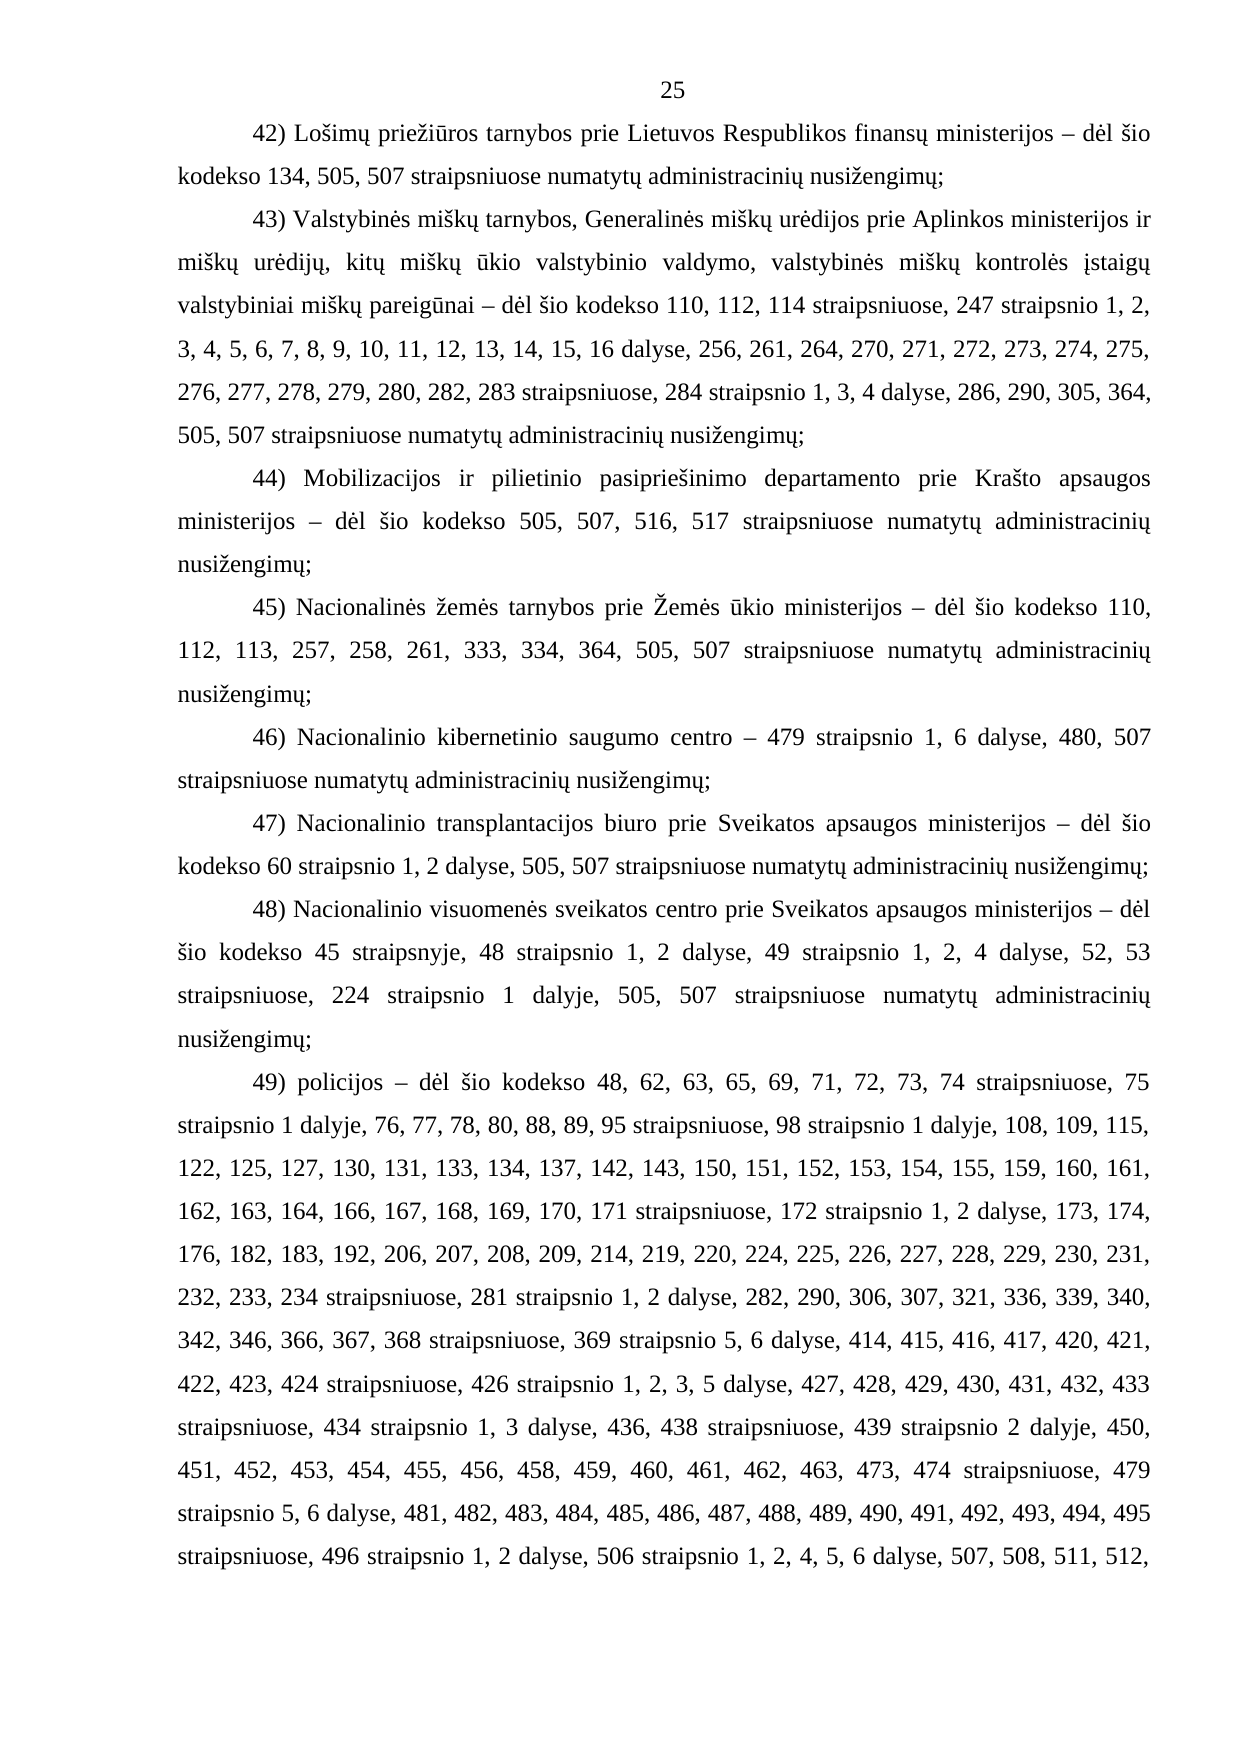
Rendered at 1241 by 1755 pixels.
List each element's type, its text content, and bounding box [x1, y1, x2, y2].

text 47) Nacionalinio transplantacijos biuro prie Sveikatos apsaugos ministerijos – dėl šio kodekso 60 straipsnio 1, 2 dalyse, 505, 507 straipsniuose numatytų administracinių nusižengimų; [177, 808, 1152, 880]
text 49) policijos – dėl šio kodekso 48, 62, 63, 65, 69, 71, 72, 73, 74 straipsniuose, 75 straipsnio 1 dalyje, 76, 77, 78, 80, 88, 89, 95 straipsniuose, 98 straipsnio 1 dalyje, 108, 109, 115, 122, 125, 127, 130, 131, 133, 134, 137, 142, 143, 150, 151, 152, 153, 154, 155, 159, 160, 161, 162, 163, 164, 166, 167, 168, 169, 170, 171 straipsniuose, 172 straipsnio 1, 2 dalyse, 173, 174, 176, 182, 183, 192, 206, 207, 208, 209, 214, 219, 220, 224, 225, 226, 227, 228, 229, 230, 231, 232, 233, 234 straipsniuose, 281 straipsnio 1, 2 dalyse, 282, 290, 306, 307, 321, 336, 339, 340, 342, 346, 366, 367, 368 straipsniuose, 369 straipsnio 5, 6 dalyse, 414, 415, 416, 417, 420, 421, 422, 423, 424 straipsniuose, 426 straipsnio 1, 2, 3, 5 dalyse, 427, 428, 429, 430, 431, 432, 433 straipsniuose, 434 straipsnio 1, 3 dalyse, 436, 438 straipsniuose, 439 straipsnio 2 dalyje, 450, 451, 452, 453, 454, 455, 456, 458, 459, 460, 461, 462, 463, 473, 474 straipsniuose, 479 straipsnio 5, 6 dalyse, 481, 482, 483, 484, 485, 486, 487, 488, 489, 490, 491, 492, 493, 494, 495 straipsniuose, 496 straipsnio 1, 2 dalyse, 506 straipsnio 1, 2, 4, 5, 6 dalyse, 507, 508, 511, 512, [177, 1067, 1152, 1570]
text 48) Nacionalinio visuomenės sveikatos centro prie Sveikatos apsaugos ministerijos – dėl šio kodekso 45 straipsnyje, 48 straipsnio 1, 2 dalyse, 49 straipsnio 1, 2, 4 dalyse, 52, 53 straipsniuose, 224 straipsnio 1 dalyje, 505, 507 straipsniuose numatytų administracinių nusižengimų; [177, 894, 1152, 1052]
text 45) Nacionalinės žemės tarnybos prie Žemės ūkio ministerijos – dėl šio kodekso 110, 112, 113, 257, 258, 261, 333, 334, 364, 505, 507 straipsniuose numatytų administracinių nusižengimų; [177, 592, 1152, 707]
text 44) Mobilizacijos ir pilietinio pasipriešinimo departamento prie Krašto apsaugos ministerijos – dėl šio kodekso 505, 507, 516, 517 straipsniuose numatytų administracinių nusižengimų; [177, 463, 1152, 578]
text 46) Nacionalinio kibernetinio saugumo centro – 479 straipsnio 1, 6 dalyse, 480, 507 straipsniuose numatytų administracinių nusižengimų; [177, 722, 1152, 794]
text 42) Lošimų priežiūros tarnybos prie Lietuvos Respublikos finansų ministerijos – dėl šio kodekso 134, 505, 507 straipsniuose numatytų administracinių nusižengimų; [177, 118, 1152, 190]
text 43) Valstybinės miškų tarnybos, Generalinės miškų urėdijos prie Aplinkos ministerijos ir miškų urėdijų, kitų miškų ūkio valstybinio valdymo, valstybinės miškų kontrolės įstaigų valstybiniai miškų pareigūnai – dėl šio kodekso 110, 112, 114 straipsniuose, 247 straipsnio 1, 2, 3, 4, 5, 6, 7, 8, 9, 10, 11, 12, 13, 14, 15, 16 dalyse, 256, 261, 264, 270, 271, 272, 273, 274, 275, 276, 277, 278, 279, 280, 282, 283 straipsniuose, 284 straipsnio 1, 3, 4 dalyse, 286, 290, 305, 364, 505, 507 straipsniuose numatytų administracinių nusižengimų; [177, 204, 1152, 449]
